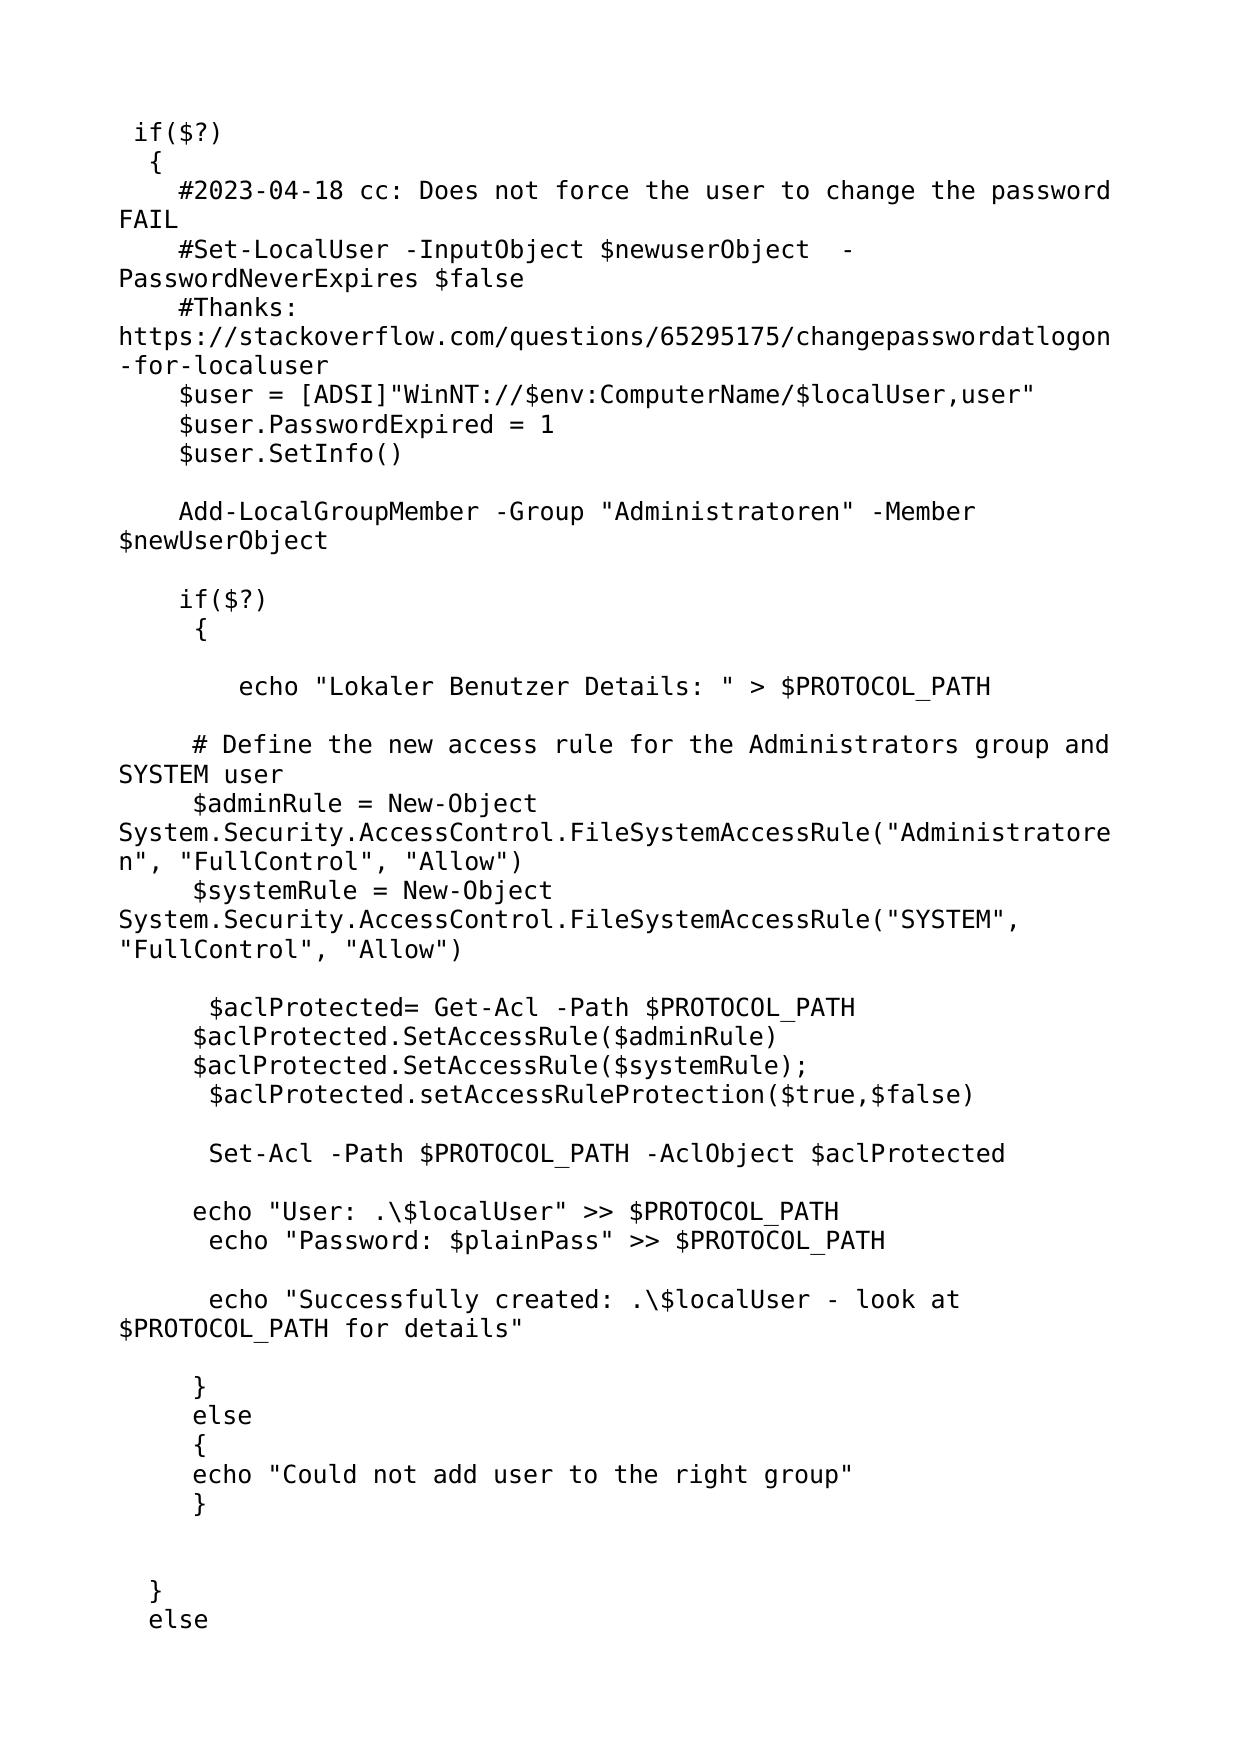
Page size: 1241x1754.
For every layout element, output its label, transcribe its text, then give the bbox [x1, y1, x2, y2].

text if($?) { #2023-04-18 cc: Does not force the user to change the password FAIL #Set-LocalUser -InputObject $newuserObject -PasswordNeverExpires $false #Thanks: https://stackoverflow.com/questions/65295175/changepasswordatlogon-for-localuser $user = [ADSI]"WinNT://$env:ComputerName/$localUser,user" $user.PasswordExpired = 1 $user.SetInfo() Add-LocalGroupMember -Group "Administratoren" -Member $newUserObject if($?) { echo "Lokaler Benutzer Details: " > $PROTOCOL_PATH # Define the new access rule for the Administrators group and SYSTEM user $adminRule = New-Object System.Security.AccessControl.FileSystemAccessRule("Administratoren", "FullControl", "Allow") $systemRule = New-Object System.Security.AccessControl.FileSystemAccessRule("SYSTEM", "FullControl", "Allow") $aclProtected= Get-Acl -Path $PROTOCOL_PATH $aclProtected.SetAccessRule($adminRule) $aclProtected.SetAccessRule($systemRule); $aclProtected.setAccessRuleProtection($true,$false) Set-Acl -Path $PROTOCOL_PATH -AclObject $aclProtected echo "User: .\$localUser" >> $PROTOCOL_PATH echo "Password: $plainPass" >> $PROTOCOL_PATH echo "Successfully created: .\$localUser - look at $PROTOCOL_PATH for details" } else { echo "Could not add user to the right group" } } else [118, 118, 1122, 1635]
